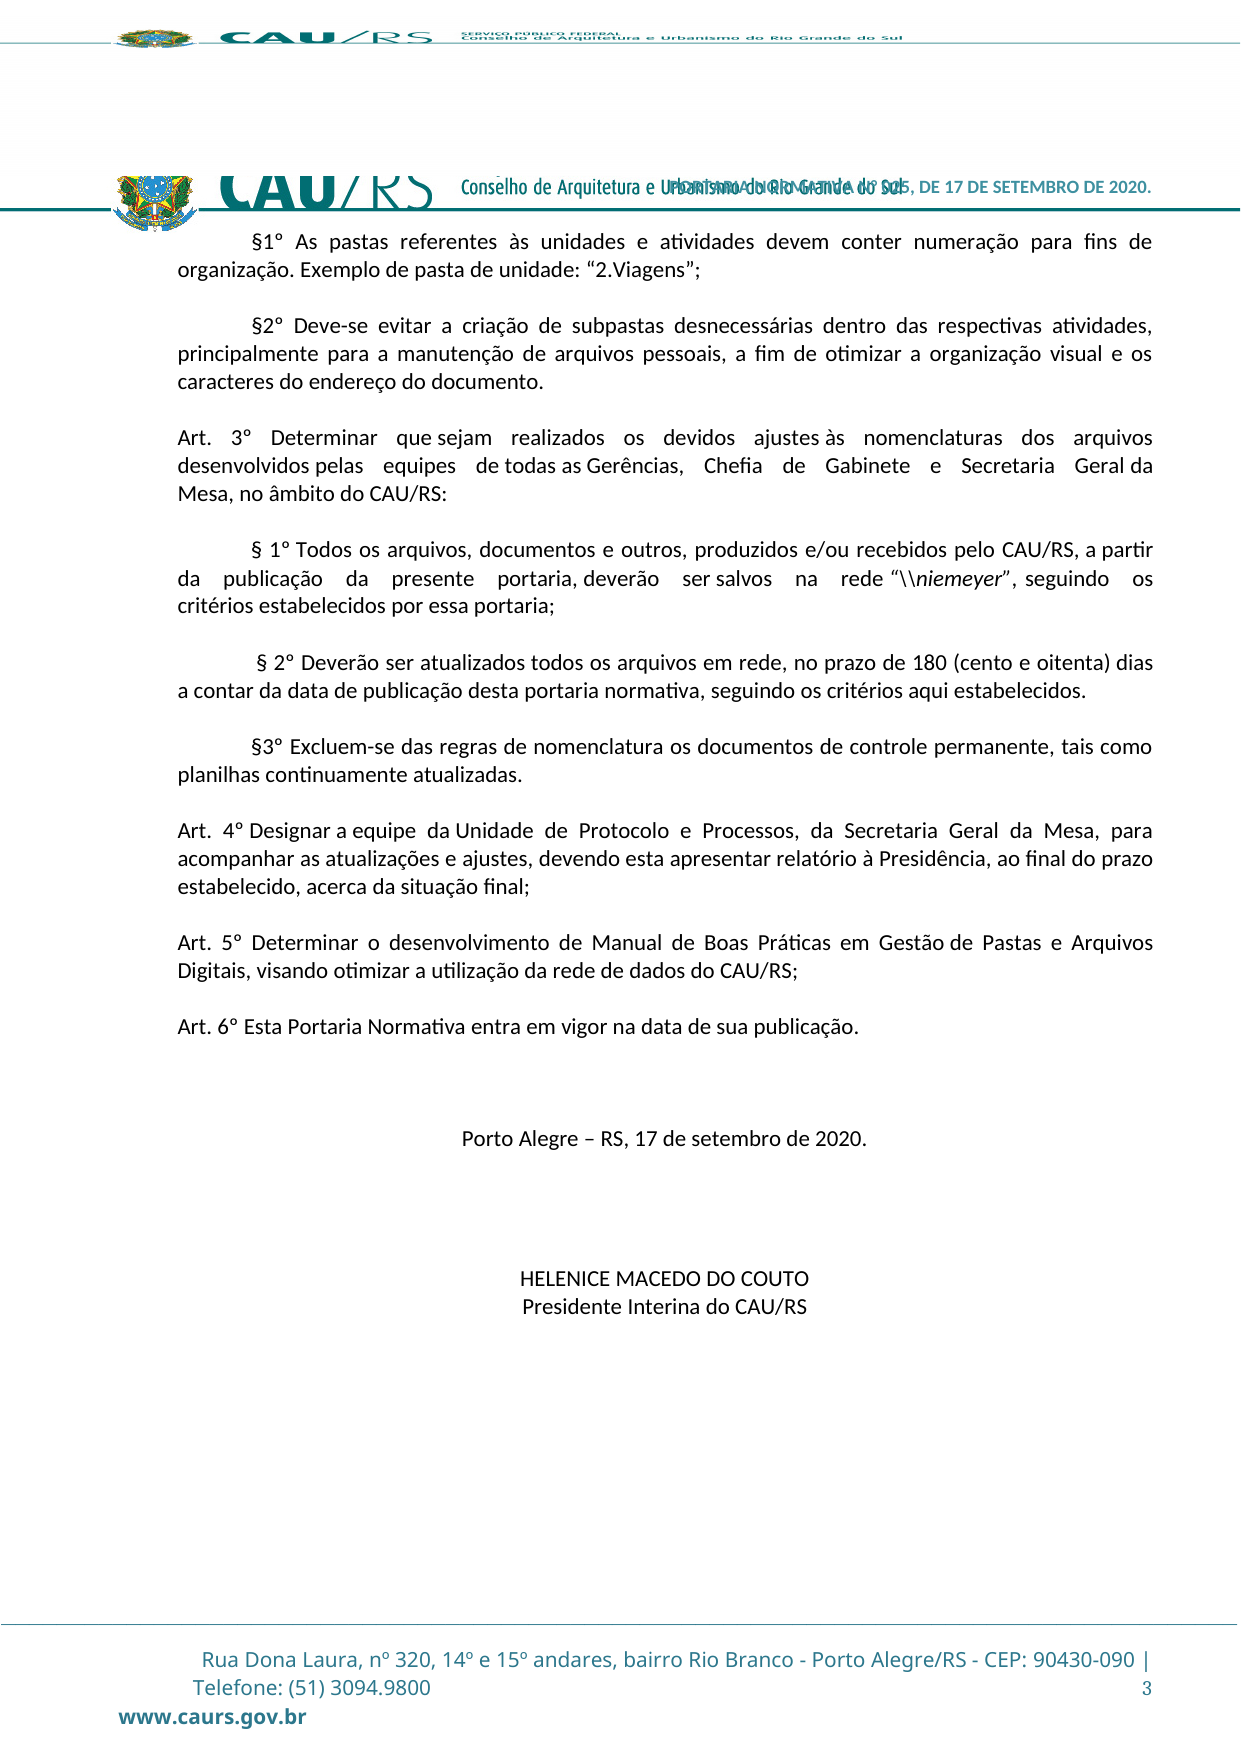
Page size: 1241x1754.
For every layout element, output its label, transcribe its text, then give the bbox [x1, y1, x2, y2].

text HELENICE MACEDO DO COUTO [177, 1264, 1152, 1292]
text Art. 6º Esta Portaria Normativa entra em vigor na data de sua publicação. [177, 1012, 1153, 1040]
text Presidente Interina do CAU/RS [177, 1292, 1152, 1320]
text Art. 4º Designar a equipe da Unidade de Protocolo e Processos, da Secretaria Geral da Mesa, para acompanhar as atualizações e ajustes, devendo esta apresentar relatório à Presidência, ao final do prazo estabelecido, acerca da situação final; [177, 816, 1153, 900]
text § 1º Todos os arquivos, documentos e outros, produzidos e/ou recebidos pelo CAU/RS, a partir da publicação da presente portaria, deverão ser salvos na rede “\\niemeyer”, seguindo os critérios estabelecidos por essa portaria; [177, 536, 1153, 620]
text §2º Deve-se evitar a criação de subpastas desnecessárias dentro das respectivas atividades, principalmente para a manutenção de arquivos pessoais, a fim de otimizar a organização visual e os caracteres do endereço do documento. [177, 311, 1153, 396]
text Art. 3º Determinar que sejam realizados os devidos ajustes às nomenclaturas dos arquivos desenvolvidos pelas equipes de todas as Gerências, Chefia de Gabinete e Secretaria Geral da Mesa, no âmbito do CAU/RS: [177, 423, 1153, 508]
text § 2º Deverão ser atualizados todos os arquivos em rede, no prazo de 180 (cento e oitenta) dias a contar da data de publicação desta portaria normativa, seguindo os critérios aqui estabelecidos. [177, 648, 1153, 704]
text §1º As pastas referentes às unidades e atividades devem conter numeração para fins de organização. Exemplo de pasta de unidade: “2.Viagens”; [177, 242, 1153, 283]
text Porto Alegre – RS, 17 de setembro de 2020. [177, 1124, 1152, 1152]
text Art. 5º Determinar o desenvolvimento de Manual de Boas Práticas em Gestão de Pastas e Arquivos Digitais, visando otimizar a utilização da rede de dados do CAU/RS; [177, 928, 1153, 984]
text §3º Excluem-se das regras de nomenclatura os documentos de controle permanente, tais como planilhas continuamente atualizadas. [177, 732, 1153, 788]
